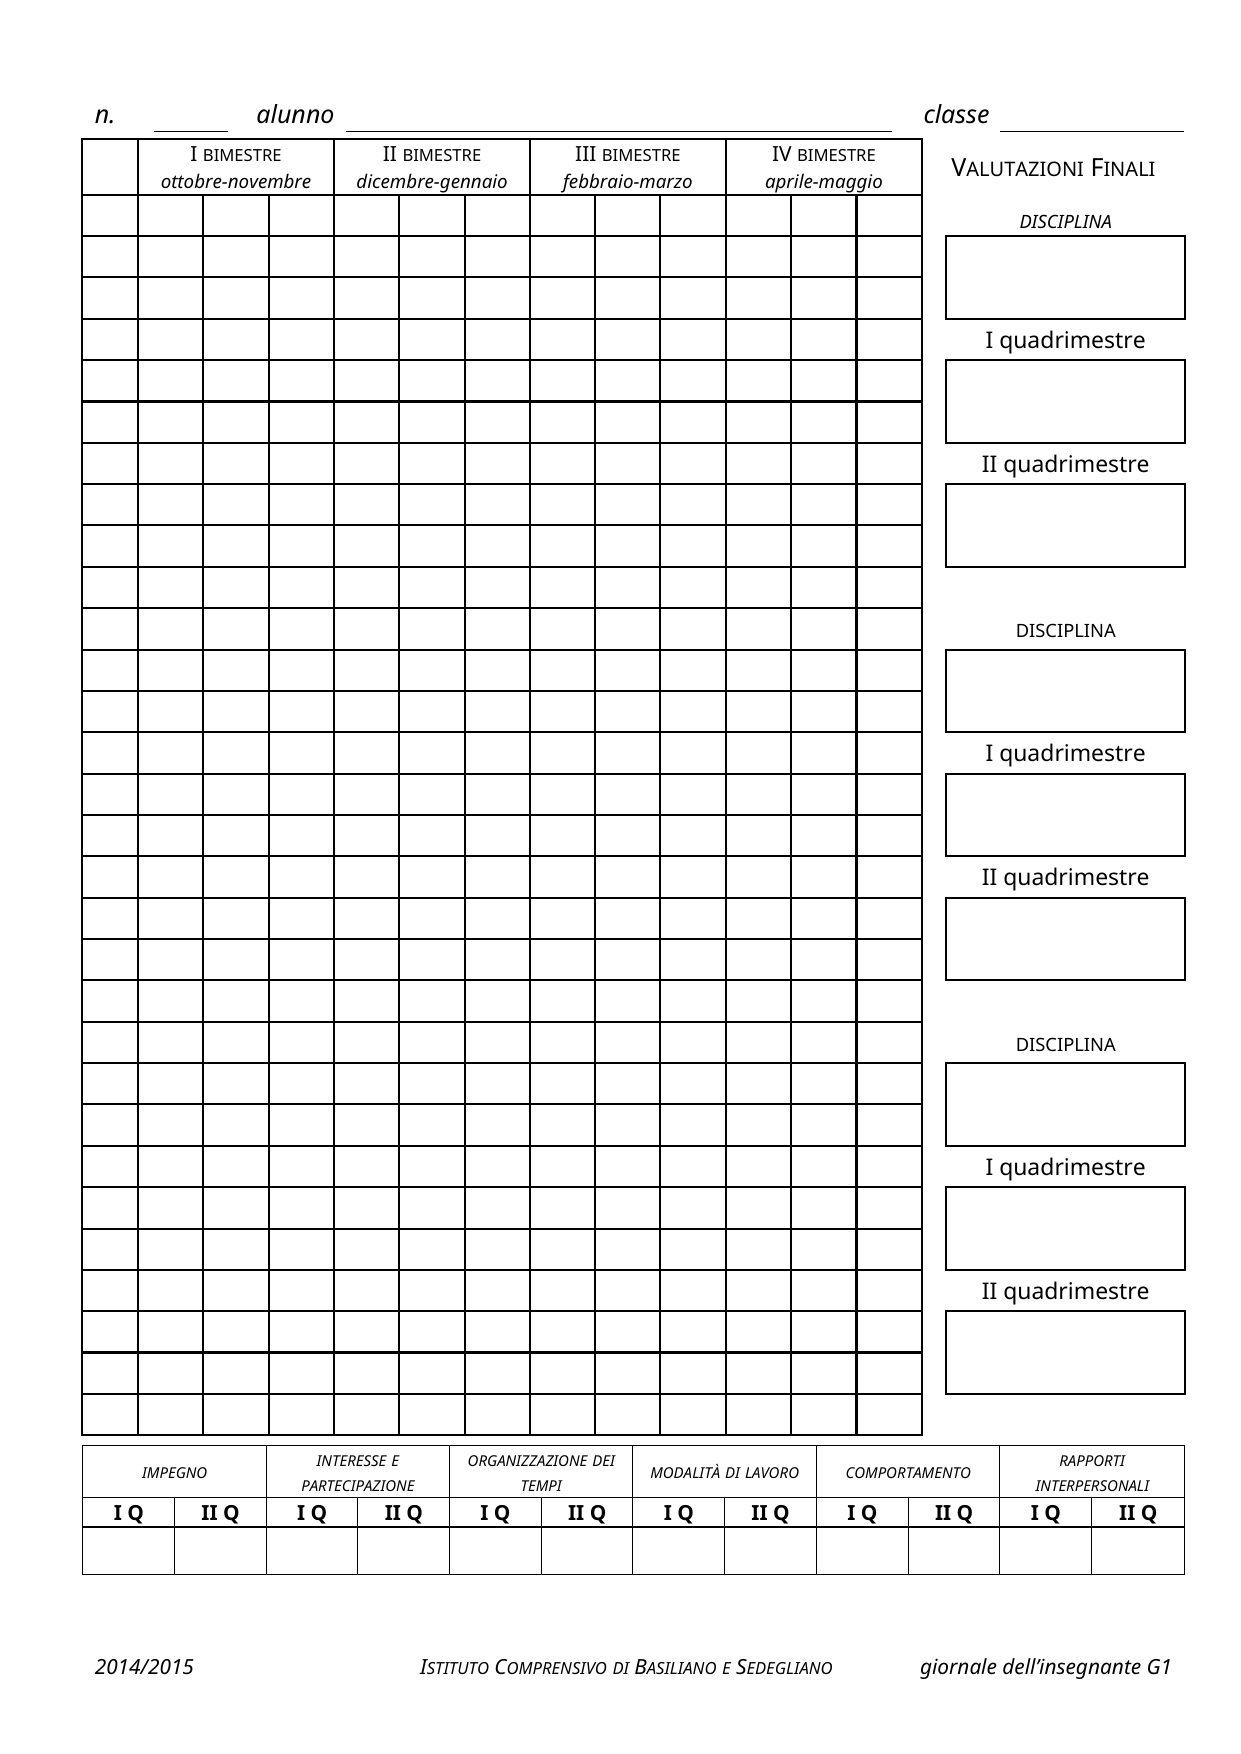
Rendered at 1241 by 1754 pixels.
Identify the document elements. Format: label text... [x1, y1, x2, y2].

table_cell [139, 196, 202, 235]
table_cell [139, 1064, 202, 1103]
table_cell [858, 1105, 921, 1145]
table_cell [1092, 1528, 1184, 1574]
table_cell [727, 278, 790, 318]
table_cell [531, 1023, 594, 1062]
table_cell [531, 485, 594, 524]
table_cell [204, 1023, 268, 1062]
table_header [154, 97, 227, 131]
table_cell [270, 1105, 333, 1145]
table_cell [139, 940, 202, 979]
table_cell [204, 485, 268, 524]
table_cell [531, 1271, 594, 1310]
table_cell [400, 403, 464, 442]
table_header I bimestre ottobre-novembre [139, 140, 333, 193]
table_cell [923, 1103, 945, 1145]
table_cell [792, 775, 855, 814]
table_cell [661, 1105, 725, 1145]
table_cell [466, 196, 529, 235]
table_cell [661, 1354, 725, 1393]
table_cell [531, 651, 594, 690]
table_cell [466, 403, 529, 442]
table_cell [83, 1312, 137, 1351]
table_cell [858, 526, 921, 566]
table_cell II quadrimestre [946, 1271, 1185, 1310]
table_cell [531, 1147, 594, 1186]
table_header organizzazione dei tempi [450, 1446, 632, 1497]
table_cell [400, 1023, 464, 1062]
table_cell [204, 1188, 268, 1227]
table_cell [270, 1312, 333, 1351]
table_cell I Q [1000, 1498, 1091, 1526]
table_cell [466, 857, 529, 897]
table_cell [596, 1230, 659, 1269]
table_cell II Q [175, 1498, 266, 1526]
table_cell [400, 444, 464, 483]
table_cell [83, 1188, 137, 1227]
table_cell II Q [1092, 1498, 1184, 1526]
table_cell [596, 940, 659, 979]
table_cell [792, 899, 855, 938]
table_cell [531, 278, 594, 318]
table_cell [139, 692, 202, 731]
table_header III bimestre febbraio-marzo [531, 140, 725, 193]
table_cell [858, 899, 921, 938]
table_cell [596, 196, 659, 235]
table_cell [531, 1312, 594, 1351]
table_cell [204, 361, 268, 400]
table_cell [596, 1105, 659, 1145]
table_cell [727, 361, 790, 400]
table_cell [531, 899, 594, 938]
table_cell [139, 1105, 202, 1145]
table_cell [858, 485, 921, 524]
table_cell [139, 857, 202, 897]
table_cell [204, 940, 268, 979]
table_cell [531, 981, 594, 1021]
table_cell [792, 857, 855, 897]
table_cell [175, 1528, 266, 1574]
table_cell [725, 1528, 816, 1574]
table_cell [400, 526, 464, 566]
table_cell [83, 609, 137, 648]
table_cell [139, 1395, 202, 1434]
table_cell I quadrimestre [946, 1147, 1185, 1186]
table_cell [531, 320, 594, 359]
table_cell [270, 526, 333, 566]
table_cell [335, 568, 398, 607]
table_cell [923, 400, 945, 442]
table_cell [727, 485, 790, 524]
table_cell [923, 1228, 945, 1269]
table_cell [792, 444, 855, 483]
table_cell [661, 1230, 725, 1269]
table_cell [400, 651, 464, 690]
table_cell [792, 526, 855, 566]
table_cell [335, 1023, 398, 1062]
table_cell [946, 981, 1185, 1021]
table_cell [335, 692, 398, 731]
table_cell [542, 1528, 632, 1574]
table_cell [661, 775, 725, 814]
table_cell [83, 1271, 137, 1310]
table_cell [83, 1528, 174, 1574]
table_cell [531, 1395, 594, 1434]
table_cell [727, 1023, 790, 1062]
table_cell [466, 237, 529, 276]
table_cell [335, 775, 398, 814]
table_cell [596, 1354, 659, 1393]
table_cell [335, 196, 398, 235]
table_cell [139, 403, 202, 442]
table_cell [661, 526, 725, 566]
table_cell [335, 444, 398, 483]
table_cell [792, 1230, 855, 1269]
table_cell [727, 816, 790, 855]
table_cell [204, 403, 268, 442]
table_cell [204, 857, 268, 897]
table_cell [661, 1023, 725, 1062]
table_cell [792, 1354, 855, 1393]
table_cell [83, 1230, 137, 1269]
table_cell [596, 733, 659, 772]
table_cell [858, 1147, 921, 1186]
table_cell [596, 1188, 659, 1227]
table_cell [83, 651, 137, 690]
table_cell [727, 609, 790, 648]
table_cell I Q [267, 1498, 357, 1526]
table_cell [923, 1186, 945, 1227]
table_cell [466, 775, 529, 814]
table_cell [661, 444, 725, 483]
table_cell [466, 1188, 529, 1227]
table_cell [596, 1147, 659, 1186]
table_cell [923, 855, 946, 897]
table_cell [335, 981, 398, 1021]
table_cell [661, 940, 725, 979]
table_cell [858, 1312, 921, 1351]
table_cell [400, 278, 464, 318]
table_header [1000, 97, 1184, 131]
table_cell [923, 318, 946, 359]
table_cell I Q [450, 1498, 541, 1526]
table_cell [270, 1230, 333, 1269]
table_cell [858, 940, 921, 979]
table_cell [661, 692, 725, 731]
table_cell [270, 609, 333, 648]
table_cell [466, 1147, 529, 1186]
table_cell [400, 320, 464, 359]
table_cell [335, 940, 398, 979]
table_cell [596, 1395, 659, 1434]
table_cell [858, 816, 921, 855]
table_cell [727, 320, 790, 359]
table_cell [923, 690, 945, 731]
table_cell [204, 775, 268, 814]
table_cell [923, 524, 945, 566]
table_cell [466, 1023, 529, 1062]
table_cell [792, 403, 855, 442]
table_cell [531, 1230, 594, 1269]
table_cell [83, 816, 137, 855]
table_cell [858, 609, 921, 648]
table_cell [139, 237, 202, 276]
table_cell [466, 485, 529, 524]
table_cell [596, 320, 659, 359]
table_cell [661, 1395, 725, 1434]
table_cell [858, 775, 921, 814]
table_cell [139, 899, 202, 938]
table_cell [596, 568, 659, 607]
table_cell [596, 609, 659, 648]
table_cell disciplina [946, 607, 1185, 648]
table_cell [335, 609, 398, 648]
table_cell [83, 320, 137, 359]
table_cell [139, 568, 202, 607]
table_cell [204, 609, 268, 648]
table_cell [727, 1312, 790, 1351]
table_cell [466, 899, 529, 938]
table_cell [727, 568, 790, 607]
table_cell [400, 692, 464, 731]
table_cell [204, 568, 268, 607]
table_cell [83, 692, 137, 731]
table_cell [727, 692, 790, 731]
table_cell [531, 940, 594, 979]
table_header alunno [228, 97, 346, 131]
table_cell [661, 278, 725, 318]
table_cell [335, 320, 398, 359]
table_cell [947, 775, 1184, 855]
table_cell [204, 692, 268, 731]
table_cell [596, 857, 659, 897]
table_cell [858, 1230, 921, 1269]
table_cell [817, 1528, 908, 1574]
table_cell [83, 940, 137, 979]
table_cell [923, 359, 945, 400]
table_cell [792, 981, 855, 1021]
table_cell [400, 1395, 464, 1434]
table_cell [858, 444, 921, 483]
table_cell [335, 1064, 398, 1103]
table_cell [270, 775, 333, 814]
table_cell [858, 196, 921, 235]
table_cell [466, 1354, 529, 1393]
table_cell II Q [542, 1498, 632, 1526]
table_cell [727, 651, 790, 690]
table_cell [792, 1271, 855, 1310]
table_cell [531, 403, 594, 442]
table_cell [596, 775, 659, 814]
table_cell [633, 1528, 724, 1574]
table_cell [400, 940, 464, 979]
table_cell [270, 1064, 333, 1103]
table_cell [531, 568, 594, 607]
table_header modalità di lavoro [633, 1446, 816, 1497]
table_cell [792, 1312, 855, 1351]
table_cell [139, 1271, 202, 1310]
table_cell [83, 526, 137, 566]
table_cell [727, 775, 790, 814]
table_cell [400, 196, 464, 235]
table_cell [947, 651, 1184, 731]
table_cell [858, 1023, 921, 1062]
table_header interesse e partecipazione [267, 1446, 449, 1497]
table_cell [204, 237, 268, 276]
table_cell [923, 1351, 945, 1393]
table_cell [661, 733, 725, 772]
table_cell [792, 609, 855, 648]
table_cell [727, 1147, 790, 1186]
table_cell [923, 1393, 946, 1434]
table_cell [83, 1023, 137, 1062]
table_cell [727, 940, 790, 979]
table_header classe [892, 97, 1000, 131]
table_cell [358, 1528, 449, 1574]
table_cell [466, 1395, 529, 1434]
table_cell [335, 1312, 398, 1351]
table_cell [400, 237, 464, 276]
table_cell [466, 692, 529, 731]
table_cell [400, 1188, 464, 1227]
table_cell [596, 444, 659, 483]
table_header n. [83, 97, 153, 131]
table_cell [450, 1528, 541, 1574]
table_cell [83, 775, 137, 814]
table_header [83, 140, 137, 193]
table_cell [204, 899, 268, 938]
table_cell [83, 196, 137, 235]
table_cell [270, 237, 333, 276]
table_cell [204, 526, 268, 566]
table_cell [270, 278, 333, 318]
table_cell [923, 194, 946, 235]
table_cell [139, 1312, 202, 1351]
table_cell [204, 1230, 268, 1269]
table_cell [83, 1147, 137, 1186]
table_cell II Q [358, 1498, 449, 1526]
table_cell [596, 981, 659, 1021]
table_cell [270, 1023, 333, 1062]
table_cell [531, 1105, 594, 1145]
table_cell [531, 1354, 594, 1393]
table_cell [531, 857, 594, 897]
table_cell [466, 278, 529, 318]
table_cell [1000, 1528, 1091, 1574]
table_cell [83, 1105, 137, 1145]
table_cell [661, 1147, 725, 1186]
table_cell [792, 1064, 855, 1103]
table_cell [792, 1105, 855, 1145]
table_cell [858, 981, 921, 1021]
table_cell [792, 278, 855, 318]
table_cell [400, 1105, 464, 1145]
table_cell [400, 775, 464, 814]
table_cell [204, 816, 268, 855]
table_cell [661, 651, 725, 690]
table_cell [923, 814, 945, 855]
table_cell [946, 1395, 1185, 1434]
table_cell [270, 568, 333, 607]
table_cell [947, 361, 1184, 442]
table_cell [139, 278, 202, 318]
table_header II bimestre dicembre-gennaio [335, 140, 529, 193]
table_cell [270, 857, 333, 897]
table_cell [923, 1021, 946, 1062]
table_cell [923, 235, 945, 318]
table_cell [858, 1064, 921, 1103]
table_cell [661, 196, 725, 235]
table_cell [400, 1230, 464, 1269]
table_cell [858, 403, 921, 442]
table_cell [531, 526, 594, 566]
table_cell [792, 1395, 855, 1434]
table_cell [923, 442, 946, 483]
table_cell [204, 1105, 268, 1145]
table_cell [661, 609, 725, 648]
table_cell [204, 1395, 268, 1434]
table_cell [270, 981, 333, 1021]
table_header IV bimestre aprile-maggio [727, 140, 921, 193]
table_cell [596, 278, 659, 318]
table_cell [531, 733, 594, 772]
table_cell [727, 444, 790, 483]
table_cell [792, 196, 855, 235]
table_cell [858, 1188, 921, 1227]
table_cell [792, 816, 855, 855]
table_cell [858, 651, 921, 690]
table_cell [139, 609, 202, 648]
table_cell [596, 361, 659, 400]
table_cell [923, 566, 946, 648]
table_cell I quadrimestre [946, 320, 1185, 359]
table_cell [466, 361, 529, 400]
table_header Valutazioni Finali [923, 138, 1185, 193]
table_cell [792, 237, 855, 276]
table_cell [661, 816, 725, 855]
table_cell [947, 899, 1184, 979]
table_cell [400, 361, 464, 400]
table_cell [400, 899, 464, 938]
table_cell [531, 1188, 594, 1227]
table_cell [661, 981, 725, 1021]
table_cell [270, 1147, 333, 1186]
table_cell [727, 1105, 790, 1145]
table_cell [83, 444, 137, 483]
table_cell [400, 1312, 464, 1351]
table_cell [792, 1023, 855, 1062]
table_cell [335, 857, 398, 897]
table_cell [83, 857, 137, 897]
table_cell [792, 1147, 855, 1186]
table_cell [83, 1395, 137, 1434]
table_cell [139, 816, 202, 855]
table_cell [923, 1310, 945, 1351]
table_cell [923, 773, 945, 814]
table_cell [335, 1188, 398, 1227]
table_cell [909, 1528, 999, 1574]
table_cell [139, 981, 202, 1021]
table_cell [270, 816, 333, 855]
table_cell I Q [817, 1498, 908, 1526]
table_cell [661, 1312, 725, 1351]
table_cell [661, 361, 725, 400]
table_cell [139, 320, 202, 359]
table_cell [466, 1105, 529, 1145]
table_cell [400, 857, 464, 897]
table_cell [727, 403, 790, 442]
table_cell [531, 609, 594, 648]
table_cell [727, 196, 790, 235]
table_cell [596, 403, 659, 442]
table_cell [466, 568, 529, 607]
table_cell [335, 1271, 398, 1310]
table_cell [858, 361, 921, 400]
table_cell [400, 733, 464, 772]
table_cell [139, 444, 202, 483]
table_cell [466, 1064, 529, 1103]
table_cell [858, 278, 921, 318]
table_cell [947, 1188, 1184, 1269]
table_cell [335, 485, 398, 524]
table_cell [83, 568, 137, 607]
table_cell [727, 1271, 790, 1310]
table_cell [139, 1354, 202, 1393]
table_cell [335, 1147, 398, 1186]
table_cell [204, 1312, 268, 1351]
table_cell [661, 568, 725, 607]
table_cell [923, 979, 946, 1021]
table_cell [531, 196, 594, 235]
table_cell [858, 1354, 921, 1393]
table_cell [947, 485, 1184, 566]
table_cell [204, 320, 268, 359]
table_cell [923, 1062, 945, 1103]
table_cell [335, 403, 398, 442]
table_cell [466, 733, 529, 772]
table_cell [466, 1271, 529, 1310]
table_cell [335, 899, 398, 938]
table_cell [83, 733, 137, 772]
table_cell [204, 651, 268, 690]
table_cell [466, 981, 529, 1021]
table_cell [270, 1395, 333, 1434]
table_cell [139, 733, 202, 772]
table_cell [400, 609, 464, 648]
table_cell [335, 816, 398, 855]
table_cell [661, 1064, 725, 1103]
table_cell [400, 816, 464, 855]
table_cell [858, 237, 921, 276]
table_cell I Q [83, 1498, 174, 1526]
table_cell [596, 485, 659, 524]
table_cell [466, 1230, 529, 1269]
table_cell [466, 816, 529, 855]
table_cell [139, 361, 202, 400]
table_header [346, 97, 892, 131]
table_cell [204, 1064, 268, 1103]
table_cell [270, 196, 333, 235]
table_cell I Q [633, 1498, 724, 1526]
table_cell [83, 1064, 137, 1103]
table_cell [139, 1023, 202, 1062]
table_cell [83, 237, 137, 276]
table_cell [466, 940, 529, 979]
table_cell [531, 1064, 594, 1103]
table_cell [83, 485, 137, 524]
table_cell [531, 237, 594, 276]
table_cell [727, 733, 790, 772]
table_cell [335, 651, 398, 690]
table_cell [267, 1528, 357, 1574]
table_cell [727, 1230, 790, 1269]
table_cell [270, 899, 333, 938]
table_cell [792, 692, 855, 731]
table_cell [596, 1023, 659, 1062]
table_cell [466, 320, 529, 359]
table_cell II quadrimestre [946, 857, 1185, 897]
table_cell [204, 278, 268, 318]
table_cell [792, 320, 855, 359]
table_cell [83, 361, 137, 400]
table_cell [400, 485, 464, 524]
table_cell [947, 1064, 1184, 1145]
table_cell [400, 1064, 464, 1103]
table_cell [596, 899, 659, 938]
table_cell [727, 526, 790, 566]
table_cell [596, 526, 659, 566]
table_cell [335, 237, 398, 276]
table_cell [923, 649, 945, 690]
table_cell [139, 1230, 202, 1269]
table_cell [400, 1354, 464, 1393]
table_cell [792, 651, 855, 690]
table_cell [204, 1354, 268, 1393]
table_cell [400, 1271, 464, 1310]
table_cell [335, 733, 398, 772]
table_cell [466, 526, 529, 566]
table_cell [466, 609, 529, 648]
table_cell [727, 1064, 790, 1103]
table_cell [596, 1271, 659, 1310]
table_cell [596, 237, 659, 276]
table_cell II Q [909, 1498, 999, 1526]
table_cell [923, 897, 945, 979]
table_cell [83, 278, 137, 318]
table_cell [661, 485, 725, 524]
table_cell [139, 651, 202, 690]
table_cell [792, 361, 855, 400]
table_cell [531, 816, 594, 855]
table_cell [466, 444, 529, 483]
table_cell [858, 320, 921, 359]
table_cell [400, 1147, 464, 1186]
table_cell [661, 1271, 725, 1310]
table_cell [204, 196, 268, 235]
table_cell [596, 1064, 659, 1103]
table_cell [335, 278, 398, 318]
table_cell [335, 1354, 398, 1393]
table_cell [727, 857, 790, 897]
table_cell [858, 1395, 921, 1434]
table_header rapporti interpersonali [1000, 1446, 1184, 1497]
table_cell [727, 1354, 790, 1393]
table_cell [727, 237, 790, 276]
table_cell [139, 485, 202, 524]
table_cell [661, 1188, 725, 1227]
table_cell [270, 320, 333, 359]
table_cell [792, 940, 855, 979]
table_cell [596, 651, 659, 690]
table_cell [466, 651, 529, 690]
table_header comportamento [817, 1446, 999, 1497]
table_cell [858, 692, 921, 731]
table_cell [270, 361, 333, 400]
table_cell [139, 1147, 202, 1186]
table_cell [335, 526, 398, 566]
table_cell [661, 403, 725, 442]
table_cell [400, 568, 464, 607]
table_cell [531, 775, 594, 814]
table_cell I quadrimestre [946, 733, 1185, 772]
table_cell [270, 403, 333, 442]
table_cell [727, 1188, 790, 1227]
table_cell [83, 899, 137, 938]
table_cell [531, 692, 594, 731]
table_header impegno [83, 1446, 266, 1497]
table_cell [531, 361, 594, 400]
table_cell [947, 237, 1184, 318]
table_cell [923, 483, 945, 524]
table_cell [858, 733, 921, 772]
table_cell disciplina [946, 1021, 1185, 1062]
table_cell [727, 981, 790, 1021]
table_cell II Q [725, 1498, 816, 1526]
table_cell [335, 361, 398, 400]
table_cell [466, 1312, 529, 1351]
table_cell [946, 568, 1185, 607]
table_cell [923, 1145, 946, 1186]
table_cell [400, 981, 464, 1021]
table_cell [727, 1395, 790, 1434]
table_cell [661, 237, 725, 276]
table_cell [139, 775, 202, 814]
table_cell [923, 731, 946, 772]
table_cell [531, 444, 594, 483]
table_cell [947, 1312, 1184, 1393]
table_cell [661, 857, 725, 897]
table_cell [270, 444, 333, 483]
table_cell [204, 733, 268, 772]
table_cell [139, 526, 202, 566]
table_cell [335, 1395, 398, 1434]
table_cell [335, 1105, 398, 1145]
table_cell [661, 899, 725, 938]
table_cell [139, 1188, 202, 1227]
table_cell [596, 816, 659, 855]
table_cell [270, 651, 333, 690]
table_cell disciplina [946, 194, 1185, 235]
table_cell [270, 692, 333, 731]
table_cell [792, 568, 855, 607]
table_cell [792, 733, 855, 772]
table_cell [83, 981, 137, 1021]
table_cell [335, 1230, 398, 1269]
table_cell [270, 1271, 333, 1310]
table_cell [270, 1354, 333, 1393]
table_cell [661, 320, 725, 359]
table_cell [727, 899, 790, 938]
table_cell [270, 485, 333, 524]
table_cell II quadrimestre [946, 444, 1185, 483]
table_cell [83, 1354, 137, 1393]
table_cell [204, 981, 268, 1021]
table_cell [792, 485, 855, 524]
table_cell [270, 733, 333, 772]
table_cell [858, 568, 921, 607]
table_cell [270, 1188, 333, 1227]
table_cell [858, 857, 921, 897]
table_cell [596, 692, 659, 731]
table_cell [270, 940, 333, 979]
table_cell [858, 1271, 921, 1310]
table_cell [792, 1188, 855, 1227]
table_cell [204, 1271, 268, 1310]
table_cell [204, 1147, 268, 1186]
table_cell [596, 1312, 659, 1351]
table_cell [204, 444, 268, 483]
table_cell [83, 403, 137, 442]
table_cell [923, 1269, 946, 1310]
